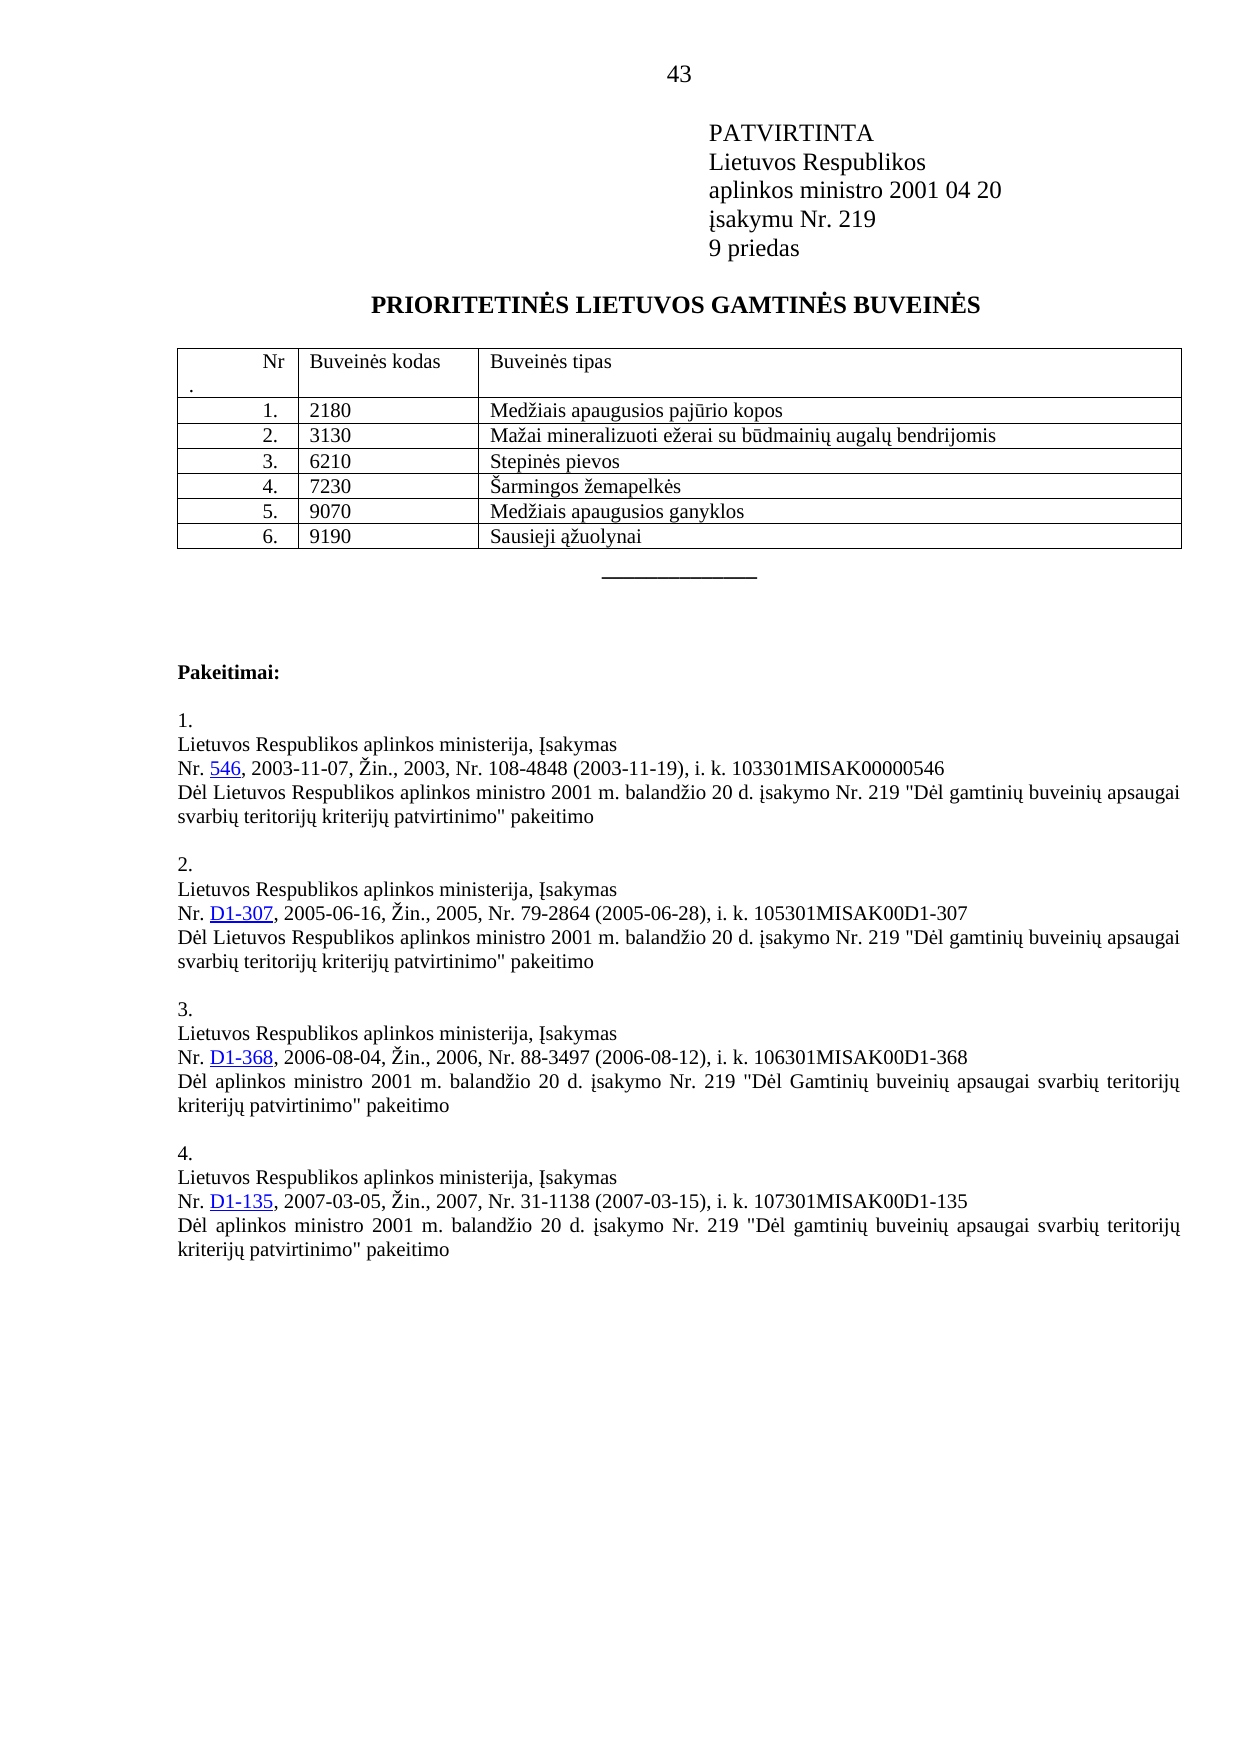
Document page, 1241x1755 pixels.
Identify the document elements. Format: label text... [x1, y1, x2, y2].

table_cell Šarmingos žemapelkės [479, 474, 1181, 498]
text Nr. D1-135, 2007-03-05, Žin., 2007, Nr. 31-1138 (2007-03-15), i. k. 107301MISAK00D1-135 [177, 1189, 1181, 1213]
text 1. [177, 708, 1181, 732]
table_cell 9070 [299, 499, 478, 523]
text Dėl aplinkos ministro 2001 m. balandžio 20 d. įsakymo Nr. 219 "Dėl gamtinių buveinių apsaugai svarbių teritorijų kriterijų patvirtinimo" pakeitimo [177, 1213, 1181, 1261]
text Nr. 546, 2003-11-07, Žin., 2003, Nr. 108-4848 (2003-11-19), i. k. 103301MISAK00000546 [177, 756, 1181, 780]
table_header Buveinės kodas [299, 349, 478, 397]
table_cell 2180 [299, 398, 478, 422]
text Prioritetinės Lietuvos gamtinės buveinės [177, 291, 1181, 319]
table_cell 2. [178, 424, 298, 447]
table_header Nr. [178, 349, 298, 397]
text Dėl Lietuvos Respublikos aplinkos ministro 2001 m. balandžio 20 d. įsakymo Nr. 219 "Dėl gamtinių buveinių apsaugai svarbių teritorijų kriterijų patvirtinimo" pakeitimo [177, 924, 1181, 973]
table_cell 4. [178, 474, 298, 498]
text Lietuvos Respublikos aplinkos ministerija, Įsakymas [177, 876, 1181, 901]
table_cell Mažai mineralizuoti ežerai su būdmainių augalų bendrijomis [479, 424, 1181, 447]
table_header Buveinės tipas [479, 349, 1181, 397]
table_cell 6210 [299, 449, 478, 473]
text ______________ [177, 549, 1181, 583]
table_cell Medžiais apaugusios ganyklos [479, 499, 1181, 523]
text 2. [177, 852, 1181, 876]
table_cell 6. [178, 524, 298, 548]
text aplinkos ministro 2001 04 20 [177, 176, 1181, 204]
table_cell Stepinės pievos [479, 449, 1181, 473]
text Lietuvos Respublikos [177, 147, 1181, 176]
text įsakymu Nr. 219 [177, 204, 1181, 233]
table_cell Sausieji ąžuolynai [479, 524, 1181, 548]
text 4. [177, 1141, 1181, 1165]
table_cell 7230 [299, 474, 478, 498]
table_cell 3. [178, 449, 298, 473]
table_cell 5. [178, 499, 298, 523]
text Lietuvos Respublikos aplinkos ministerija, Įsakymas [177, 732, 1181, 756]
text Nr. D1-368, 2006-08-04, Žin., 2006, Nr. 88-3497 (2006-08-12), i. k. 106301MISAK00D1-368 [177, 1045, 1181, 1069]
table_cell 1. [178, 398, 298, 422]
table_cell 3130 [299, 424, 478, 447]
table_cell Medžiais apaugusios pajūrio kopos [479, 398, 1181, 422]
text Dėl Lietuvos Respublikos aplinkos ministro 2001 m. balandžio 20 d. įsakymo Nr. 219 "Dėl gamtinių buveinių apsaugai svarbių teritorijų kriterijų patvirtinimo" pakeitimo [177, 780, 1181, 828]
text Lietuvos Respublikos aplinkos ministerija, Įsakymas [177, 1021, 1181, 1045]
text 3. [177, 997, 1181, 1021]
table_cell 9190 [299, 524, 478, 548]
text Dėl aplinkos ministro 2001 m. balandžio 20 d. įsakymo Nr. 219 "Dėl Gamtinių buveinių apsaugai svarbių teritorijų kriterijų patvirtinimo" pakeitimo [177, 1069, 1181, 1117]
text 9 priedas [177, 233, 1181, 262]
text Nr. D1-307, 2005-06-16, Žin., 2005, Nr. 79-2864 (2005-06-28), i. k. 105301MISAK00D1-307 [177, 901, 1181, 924]
text PATVIRTINTA [709, 118, 1181, 147]
text Pakeitimai: [177, 660, 1181, 684]
text Lietuvos Respublikos aplinkos ministerija, Įsakymas [177, 1165, 1181, 1189]
